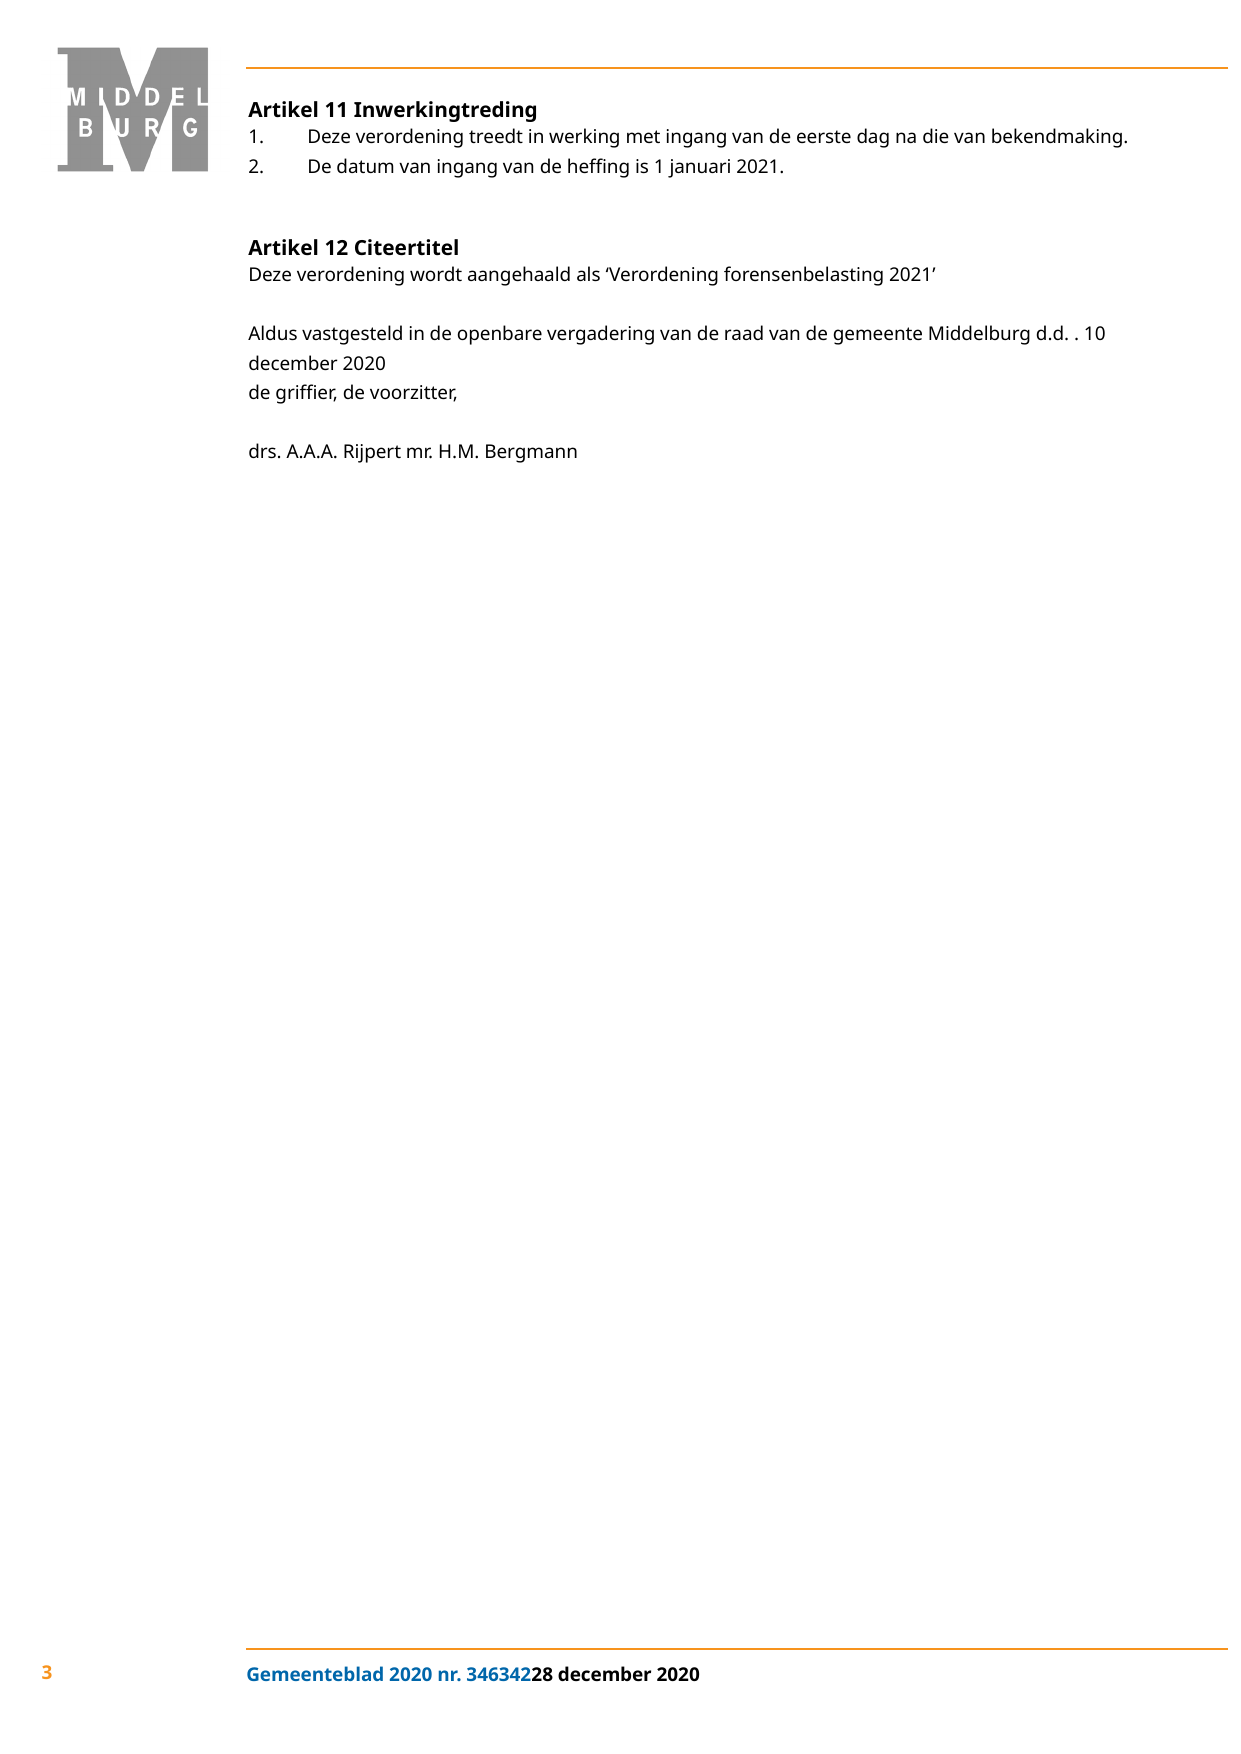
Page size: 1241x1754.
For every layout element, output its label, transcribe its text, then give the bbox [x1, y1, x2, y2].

text drs. A.A.A. Rijpert mr. H.M. Bergmann [248, 439, 1152, 464]
text Deze verordening wordt aangehaald als ‘Verordening forensenbelasting 2021’ [248, 261, 1152, 287]
text Artikel 12 Citeertitel [248, 233, 1152, 261]
text Aldus vastgesteld in de openbare vergadering van de raad van de gemeente Middelburg d.d. . 10 december 2020 [248, 320, 1152, 376]
picture [41, 47, 231, 172]
list De datum van ingang van de heffing is 1 januari 2021. [248, 153, 1152, 178]
text Artikel 11 Inwerkingtreding [248, 95, 1152, 123]
list Deze verordening treedt in werking met ingang van de eerste dag na die van bekendmaking. [248, 123, 1152, 149]
text de griffier, de voorzitter, [248, 379, 1152, 405]
